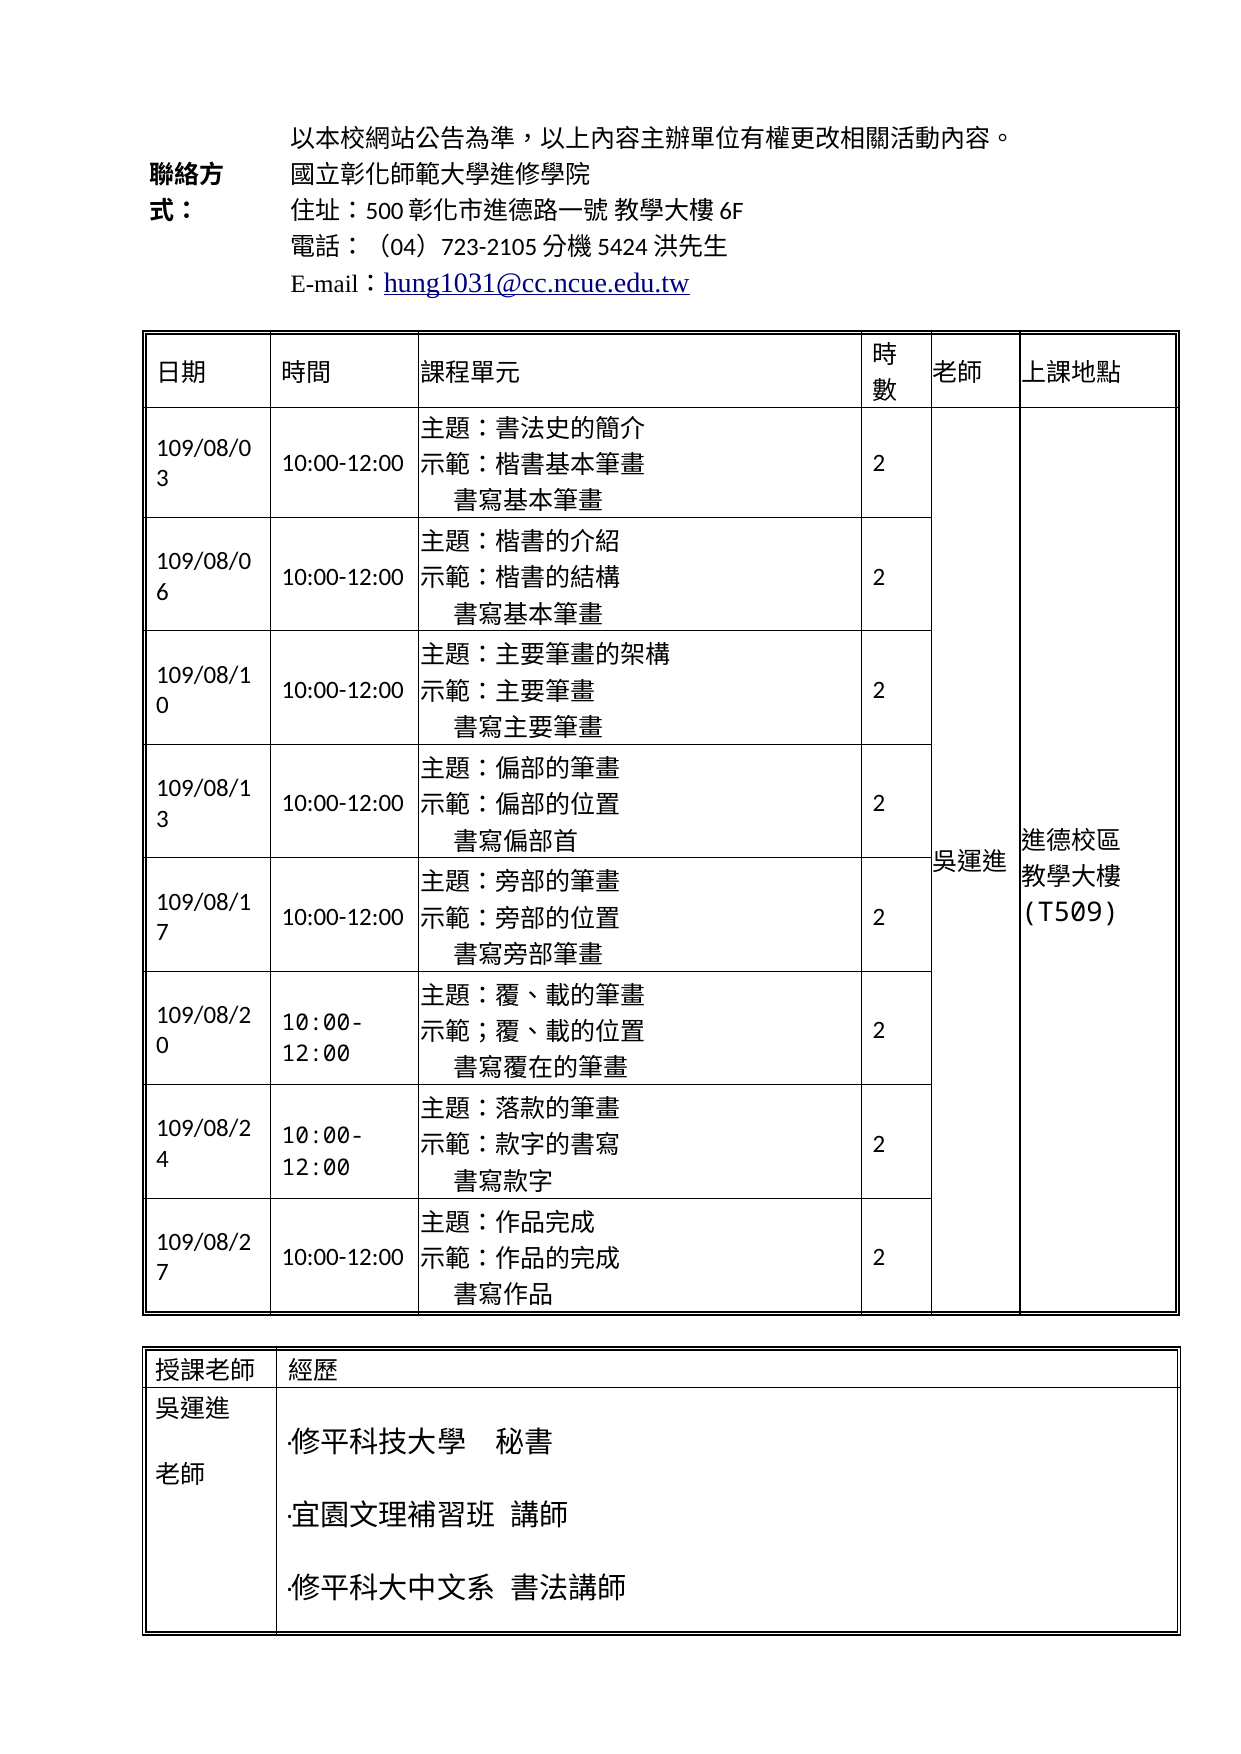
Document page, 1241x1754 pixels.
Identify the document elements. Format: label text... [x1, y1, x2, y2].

table_cell [116, 407, 142, 630]
table_header 時間 [271, 335, 418, 407]
table_cell 109/08/10 [147, 631, 270, 744]
table_cell [1180, 1198, 1184, 1311]
table_cell [1180, 517, 1184, 630]
table_header 授課老師 [147, 1351, 276, 1387]
table_header 課程單元 [419, 335, 861, 407]
table_cell 國立彰化師範大學進修學院 住址：500彰化市進德路一號 教學大樓6F 電話：（04）723-2105分機5424 洪先生 E-mail：hung1031@cc.ncue.edu.tw [279, 154, 1102, 299]
table_cell 吳運進 [932, 408, 1019, 1311]
table_cell 主題：楷書的介紹 示範：楷書的結構 書寫基本筆畫 [419, 518, 861, 630]
table_header 上課地點 [1021, 335, 1175, 407]
table_cell 2 [862, 858, 931, 971]
table_cell [1180, 1084, 1184, 1197]
table_header 經歷 [277, 1351, 1177, 1387]
table_header [1180, 330, 1184, 407]
table_header 老師 [932, 335, 1019, 407]
table_cell 10:00-12:00 [271, 1199, 418, 1311]
table_cell 進德校區 教學大樓 (T509) [1021, 408, 1175, 1311]
table_cell [1180, 744, 1184, 857]
table_cell 10:00-12:00 [271, 1085, 418, 1197]
table_header 時數 [862, 335, 931, 407]
table_cell 吳運進 老師 [147, 1388, 276, 1631]
table_cell 109/08/27 [147, 1199, 270, 1311]
table_cell 主題：旁部的筆畫 示範：旁部的位置 書寫旁部筆畫 [419, 858, 861, 971]
table_cell 10:00-12:00 [271, 972, 418, 1084]
table_cell ·修平科技大學 秘書 ·宜園文理補習班 講師 ·修平科大中文系 書法講師 [277, 1388, 1177, 1631]
table_cell [116, 857, 142, 971]
table_cell 主題：偏部的筆畫 示範：偏部的位置 書寫偏部首 [419, 745, 861, 857]
table_cell 109/08/20 [147, 972, 270, 1084]
table_cell 2 [862, 631, 931, 744]
table_cell 2 [862, 408, 931, 517]
table_cell [138, 118, 279, 154]
table_cell 聯絡方式： [138, 154, 279, 299]
table_cell [1180, 407, 1184, 517]
table_cell [1180, 971, 1184, 1084]
table_cell 109/08/06 [147, 518, 270, 630]
table_cell 10:00-12:00 [271, 631, 418, 744]
table_cell 主題：書法史的簡介 示範：楷書基本筆畫 書寫基本筆畫 [419, 408, 861, 517]
table_cell 109/08/17 [147, 858, 270, 971]
table_cell 10:00-12:00 [271, 745, 418, 857]
table_cell 主題：作品完成 示範：作品的完成 書寫作品 [419, 1199, 861, 1311]
table_cell [116, 971, 142, 1084]
table_cell 主題：落款的筆畫 示範：款字的書寫 書寫款字 [419, 1085, 861, 1197]
table_cell [116, 1084, 142, 1197]
table_cell [116, 630, 142, 857]
table_cell 主題：覆、載的筆畫 示範；覆、載的位置 書寫覆在的筆畫 [419, 972, 861, 1084]
table_cell 10:00-12:00 [271, 858, 418, 971]
table_cell 2 [862, 1199, 931, 1311]
table_header [116, 330, 142, 407]
table_cell 2 [862, 745, 931, 857]
table_cell 2 [862, 972, 931, 1084]
table_cell 109/08/24 [147, 1085, 270, 1197]
table_cell 以本校網站公告為準，以上內容主辦單位有權更改相關活動內容。 [279, 118, 1102, 154]
table_cell [1180, 630, 1184, 744]
table_cell 109/08/13 [147, 745, 270, 857]
table_cell 10:00-12:00 [271, 518, 418, 630]
table_header 日期 [147, 335, 270, 407]
table_cell [116, 1198, 142, 1311]
table_cell [1180, 857, 1184, 971]
table_cell 109/08/03 [147, 408, 270, 517]
table_cell 主題：主要筆畫的架構 示範：主要筆畫 書寫主要筆畫 [419, 631, 861, 744]
table_cell 10:00-12:00 [271, 408, 418, 517]
table_cell 2 [862, 1085, 931, 1197]
table_cell 2 [862, 518, 931, 630]
